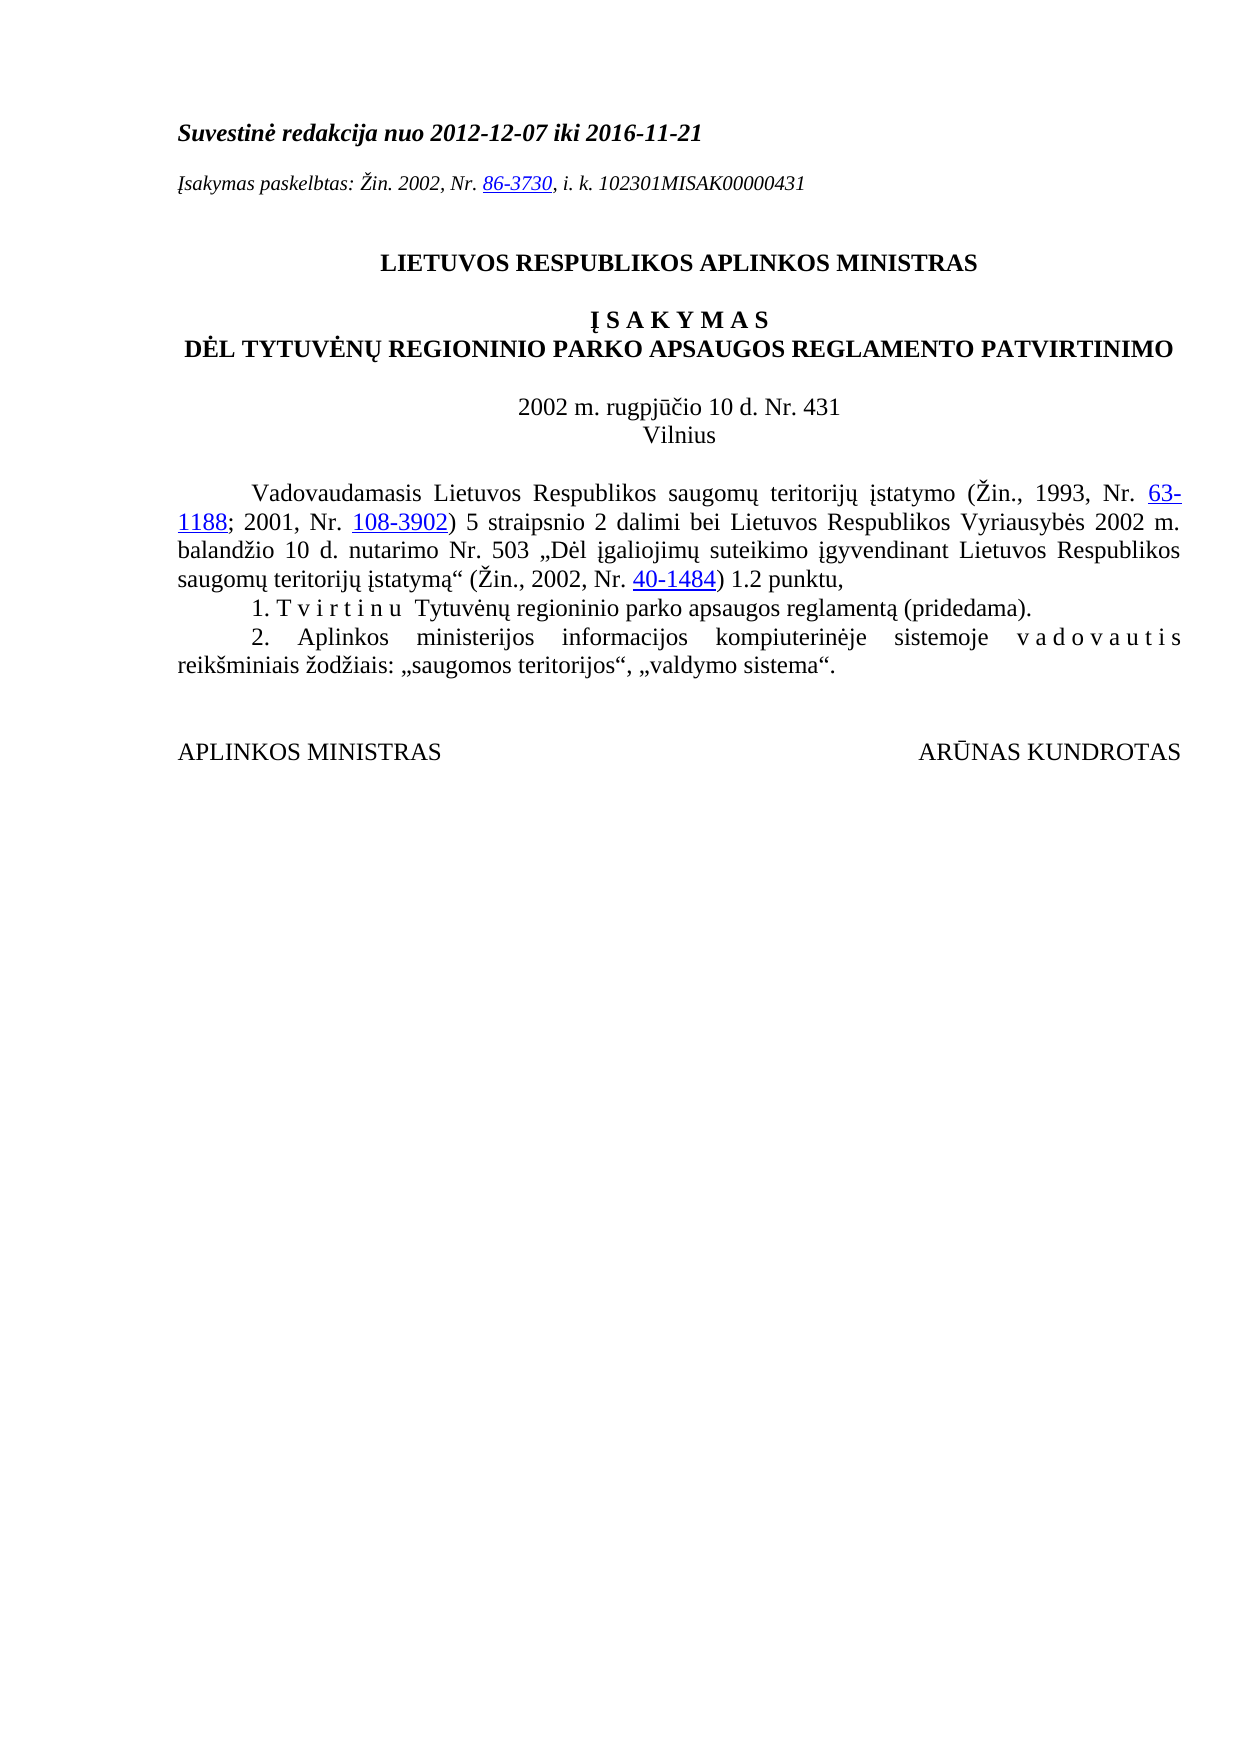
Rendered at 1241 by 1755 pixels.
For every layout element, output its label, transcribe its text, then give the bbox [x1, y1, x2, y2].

text Vilnius [177, 420, 1181, 449]
text Įsakymas paskelbtas: Žin. 2002, Nr. 86-3730, i. k. 102301MISAK00000431 [177, 171, 1181, 195]
text 1. Tvirtinu Tytuvėnų regioninio parko apsaugos reglamentą (pridedama). [177, 593, 1181, 622]
text Vadovaudamasis Lietuvos Respublikos saugomų teritorijų įstatymo (Žin., 1993, Nr. 63-1188; 2001, Nr. 108-3902) 5 straipsnio 2 dalimi bei Lietuvos Respublikos Vyriausybės 2002 m. balandžio 10 d. nutarimo Nr. 503 „Dėl įgaliojimų suteikimo įgyvendinant Lietuvos Respublikos saugomų teritorijų įstatymą“ (Žin., 2002, Nr. 40-1484) 1.2 punktu, [177, 478, 1181, 593]
text 2002 m. rugpjūčio 10 d. Nr. 431 [177, 392, 1181, 420]
text DĖL TYTUVĖNŲ REGIONINIO PARKO APSAUGOS REGLAMENTO PATVIRTINIMO [177, 334, 1181, 363]
text Suvestinė redakcija nuo 2012-12-07 iki 2016-11-21 [177, 118, 1181, 147]
text APLINKOS MINISTRAS ARŪNAS KUNDROTAS [177, 737, 1181, 765]
text Į S A K Y M A S [177, 305, 1181, 334]
text 2. Aplinkos ministerijos informacijos kompiuterinėje sistemoje vadovautis reikšminiais žodžiais: „saugomos teritorijos“, „valdymo sistema“. [177, 622, 1181, 679]
text LIETUVOS RESPUBLIKOS APLINKOS MINISTRAS [177, 248, 1181, 277]
